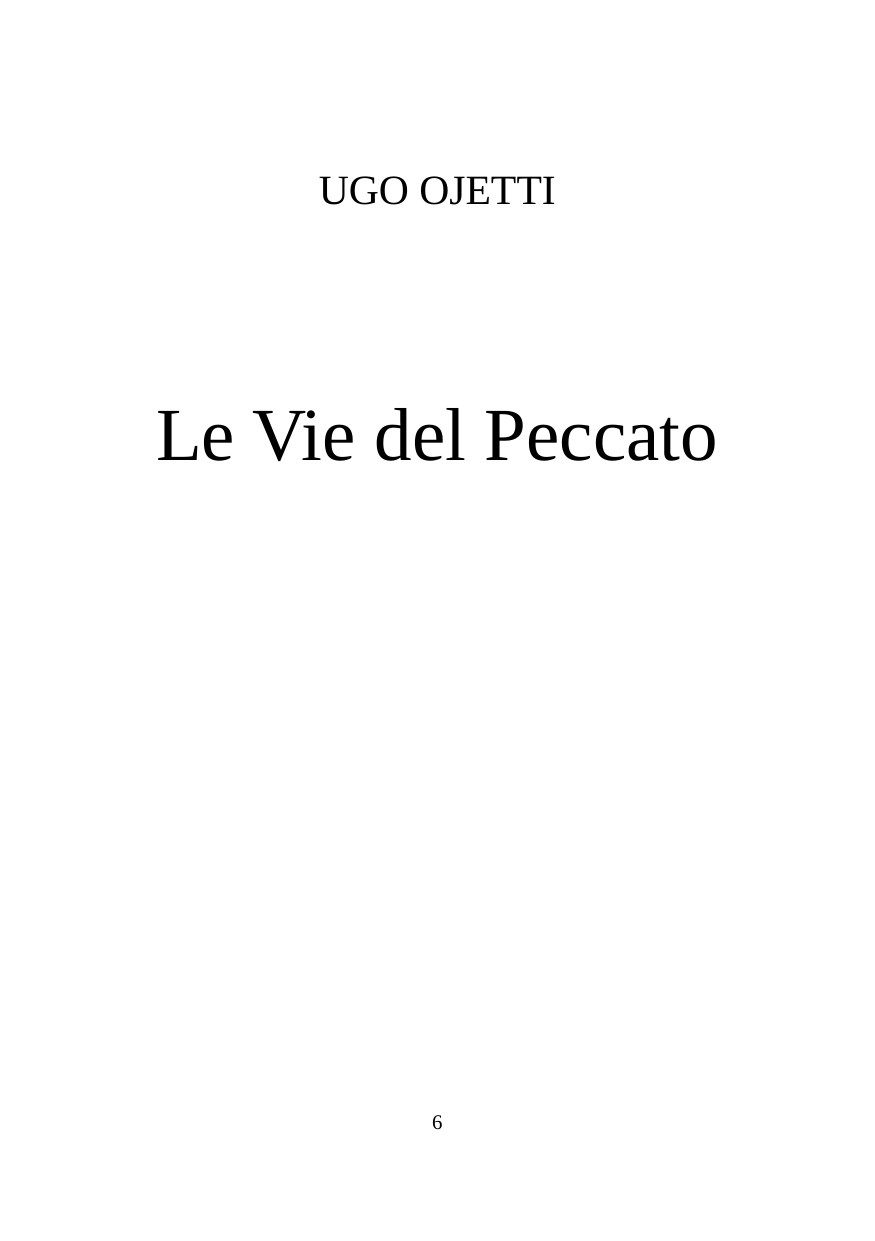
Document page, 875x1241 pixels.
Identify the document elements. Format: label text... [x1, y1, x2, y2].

text Le Vie del Peccato [106, 390, 768, 477]
text UGO OJETTI [106, 165, 768, 213]
